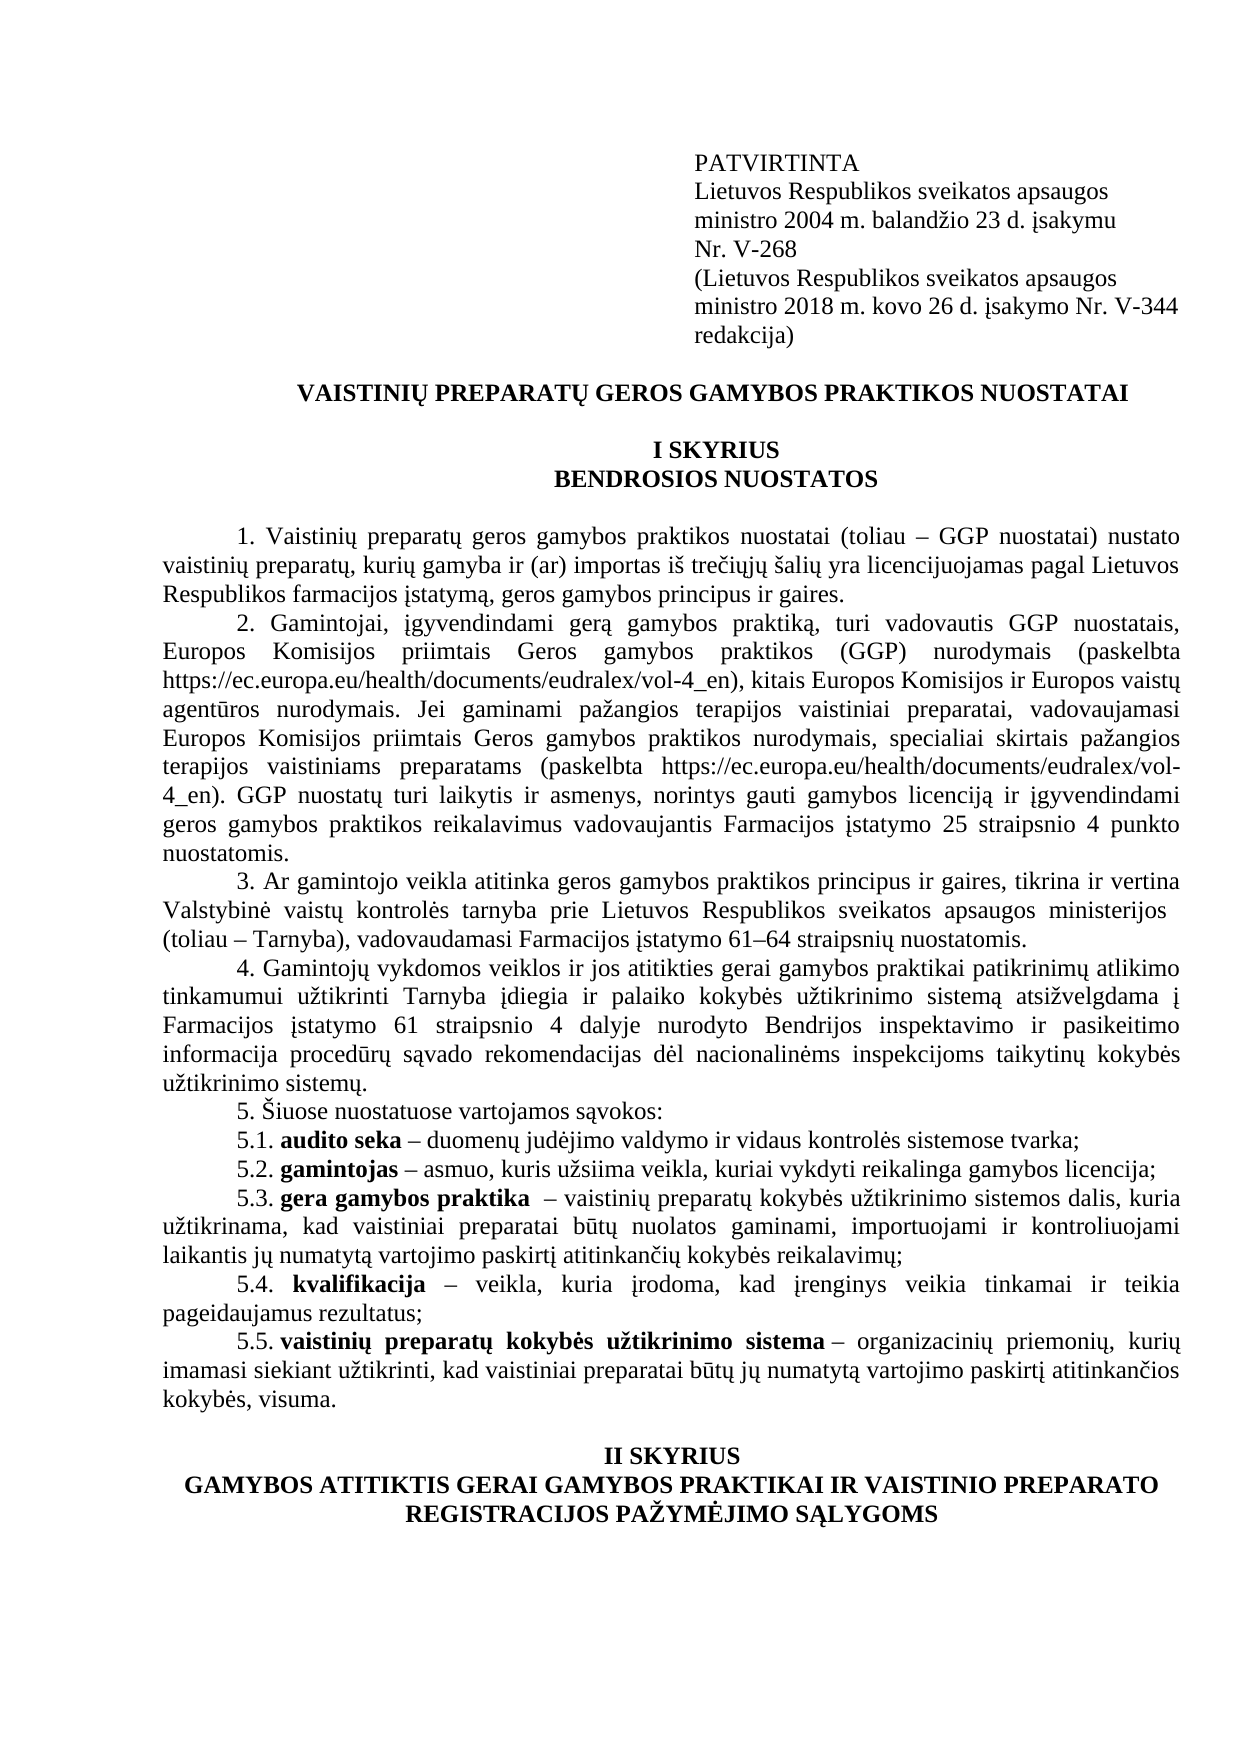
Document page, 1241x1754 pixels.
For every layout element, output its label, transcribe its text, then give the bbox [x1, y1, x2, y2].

text II SKYRIUS [162, 1441, 1181, 1470]
text PATVIRTINTA [694, 148, 1181, 176]
text (Lietuvos Respublikos sveikatos apsaugos ministro 2018 m. kovo 26 d. įsakymo Nr. V-344 [694, 263, 1181, 320]
text GAMYBOS ATITIKTIS GERAI GAMYBOS PRAKTIKAI IR VAISTINIO PREPARATO REGISTRACIJOS PAŽYMĖJIMO SĄLYGOMS [162, 1470, 1181, 1528]
text I SKYRIUS [162, 435, 1181, 464]
text 2. Gamintojai, įgyvendindami gerą gamybos praktiką, turi vadovautis GGP nuostatais, Europos Komisijos priimtais Geros gamybos praktikos (GGP) nurodymais (paskelbta https://ec.europa.eu/health/documents/eudralex/vol-4_en), kitais Europos Komisijos ir Europos vaistų agentūros nurodymais. Jei gaminami pažangios terapijos vaistiniai preparatai, vadovaujamasi Europos Komisijos priimtais Geros gamybos praktikos nurodymais, specialiai skirtais pažangios terapijos vaistiniams preparatams (paskelbta https://ec.europa.eu/health/documents/eudralex/vol-4_en). GGP nuostatų turi laikytis ir asmenys, norintys gauti gamybos licenciją ir įgyvendindami geros gamybos praktikos reikalavimus vadovaujantis Farmacijos įstatymo 25 straipsnio 4 punkto nuostatomis. [162, 608, 1181, 866]
text 5.5. vaistinių preparatų kokybės užtikrinimo sistema – organizacinių priemonių, kurių imamasi siekiant užtikrinti, kad vaistiniai preparatai būtų jų numatytą vartojimo paskirtį atitinkančios kokybės, visuma. [162, 1326, 1181, 1413]
text BENDROSIOS NUOSTATOS [162, 464, 1181, 493]
text Lietuvos Respublikos sveikatos apsaugos ministro 2004 m. balandžio 23 d. įsakymu [694, 176, 1181, 234]
text 4. Gamintojų vykdomos veiklos ir jos atitikties gerai gamybos praktikai patikrinimų atlikimo tinkamumui užtikrinti Tarnyba įdiegia ir palaiko kokybės užtikrinimo sistemą atsižvelgdama į Farmacijos įstatymo 61 straipsnio 4 dalyje nurodyto Bendrijos inspektavimo ir pasikeitimo informacija procedūrų sąvado rekomendacijas dėl nacionalinėms inspekcijoms taikytinų kokybės užtikrinimo sistemų. [162, 953, 1181, 1096]
text 5.1. audito seka – duomenų judėjimo valdymo ir vidaus kontrolės sistemose tvarka; [162, 1125, 1181, 1154]
text Nr. V-268 [694, 234, 1181, 263]
text 5.2. gamintojas – asmuo, kuris užsiima veikla, kuriai vykdyti reikalinga gamybos licencija; [162, 1154, 1181, 1183]
text VAISTINIŲ PREPARATŲ GEROS GAMYBOS PRAKTIKOS NUOSTATAI [162, 378, 1181, 406]
text 5.3. gera gamybos praktika – vaistinių preparatų kokybės užtikrinimo sistemos dalis, kuria užtikrinama, kad vaistiniai preparatai būtų nuolatos gaminami, importuojami ir kontroliuojami laikantis jų numatytą vartojimo paskirtį atitinkančių kokybės reikalavimų; [162, 1183, 1181, 1269]
text 1. Vaistinių preparatų geros gamybos praktikos nuostatai (toliau – GGP nuostatai) nustato vaistinių preparatų, kurių gamyba ir (ar) importas iš trečiųjų šalių yra licencijuojamas pagal Lietuvos Respublikos farmacijos įstatymą, geros gamybos principus ir gaires. [162, 521, 1181, 608]
text 5. Šiuose nuostatuose vartojamos sąvokos: [162, 1096, 1181, 1125]
text 5.4. kvalifikacija – veikla, kuria įrodoma, kad įrenginys veikia tinkamai ir teikia pageidaujamus rezultatus; [162, 1269, 1181, 1326]
text redakcija) [694, 320, 1181, 349]
text 3. Ar gamintojo veikla atitinka geros gamybos praktikos principus ir gaires, tikrina ir vertina Valstybinė vaistų kontrolės tarnyba prie Lietuvos Respublikos sveikatos apsaugos ministerijos (toliau – Tarnyba), vadovaudamasi Farmacijos įstatymo 61–64 straipsnių nuostatomis. [162, 866, 1181, 953]
